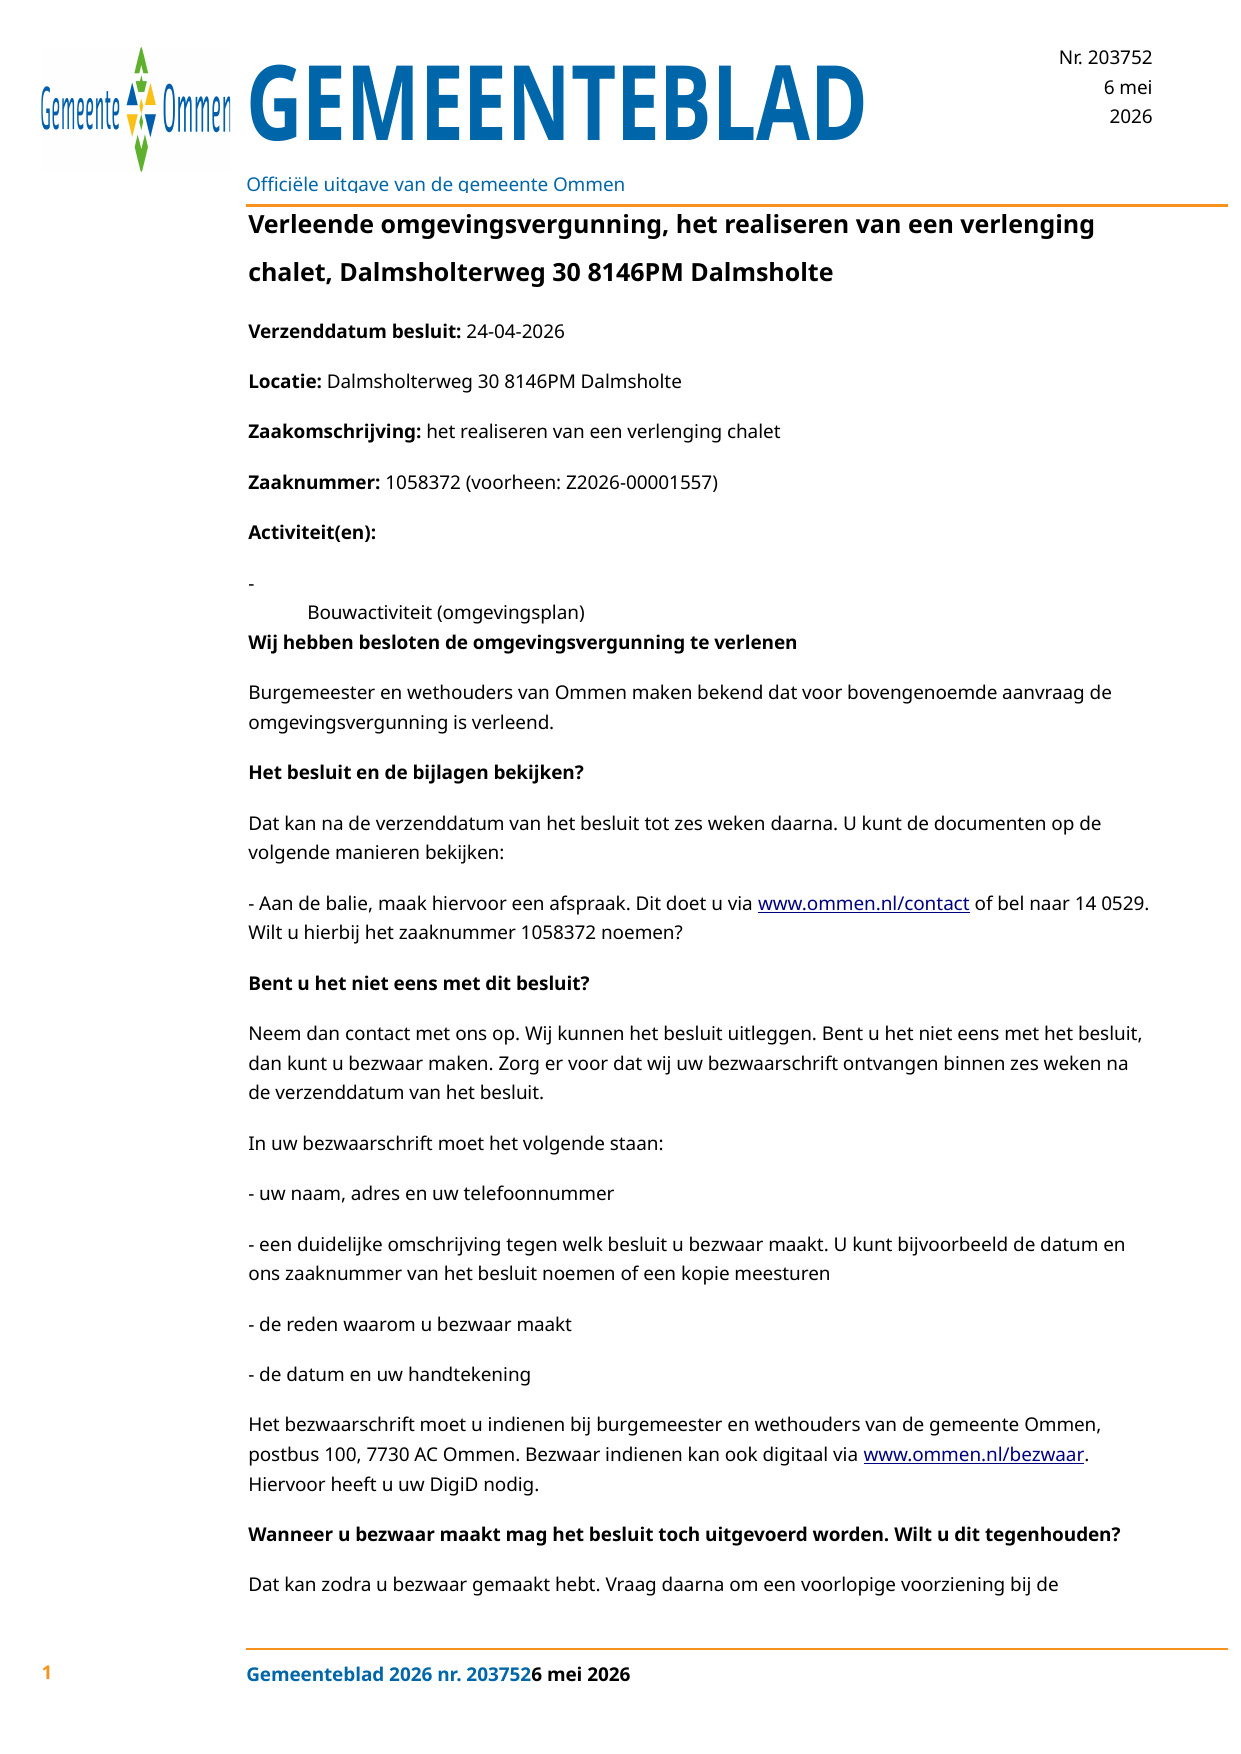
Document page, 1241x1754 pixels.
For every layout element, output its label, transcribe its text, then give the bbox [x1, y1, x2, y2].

text Het bezwaarschrift moet u indienen bij burgemeester en wethouders van de gemeente Ommen, postbus 100, 7730 AC Ommen. Bezwaar indienen kan ook digitaal via www.ommen.nl/bezwaar. Hiervoor heeft u uw DigiD nodig. [248, 1412, 1152, 1497]
text Wanneer u bezwaar maakt mag het besluit toch uitgevoerd worden. Wilt u dit tegenhouden? [248, 1521, 1152, 1547]
text Neem dan contact met ons op. Wij kunnen het besluit uitleggen. Bent u het niet eens met het besluit, dan kunt u bezwaar maken. Zorg er voor dat wij uw bezwaarschrift ontvangen binnen zes weken na de verzenddatum van het besluit. [248, 1020, 1152, 1105]
text Dat kan zodra u bezwaar gemaakt hebt. Vraag daarna om een voorlopige voorziening bij de [248, 1572, 1152, 1597]
text Het besluit en de bijlagen bekijken? [248, 759, 1152, 785]
text Bent u het niet eens met dit besluit? [248, 970, 1152, 996]
picture [41, 47, 231, 172]
text Verzenddatum besluit: 24-04-2026 [248, 318, 1152, 344]
text Wij hebben besloten de omgevingsvergunning te verlenen [248, 629, 1152, 655]
text - de reden waarom u bezwaar maakt [248, 1311, 1152, 1337]
text Zaaknummer: 1058372 (voorheen: Z2026-00001557) [248, 469, 1152, 495]
text - Aan de balie, maak hiervoor een afspraak. Dit doet u via www.ommen.nl/contact of bel naar 14 0529. Wilt u hierbij het zaaknummer 1058372 noemen? [248, 890, 1152, 945]
list Bouwactiviteit (omgevingsplan) [248, 599, 1152, 625]
text Verleende omgevingsvergunning, het realiseren van een verlenging chalet, Dalmsholterweg 30 8146PM Dalmsholte [248, 207, 1152, 288]
text Zaakomschrijving: het realiseren van een verlenging chalet [248, 419, 1152, 444]
text Activiteit(en): [248, 519, 1152, 545]
text - uw naam, adres en uw telefoonnummer [248, 1180, 1152, 1206]
text - de datum en uw handtekening [248, 1361, 1152, 1387]
text Dat kan na de verzenddatum van het besluit tot zes weken daarna. U kunt de documenten op de volgende manieren bekijken: [248, 810, 1152, 865]
text In uw bezwaarschrift moet het volgende staan: [248, 1130, 1152, 1156]
text Burgemeester en wethouders van Ommen maken bekend dat voor bovengenoemde aanvraag de omgevingsvergunning is verleend. [248, 679, 1152, 735]
text Locatie: Dalmsholterweg 30 8146PM Dalmsholte [248, 368, 1152, 394]
text - een duidelijke omschrijving tegen welk besluit u bezwaar maakt. U kunt bijvoorbeeld de datum en ons zaaknummer van het besluit noemen of een kopie meesturen [248, 1231, 1152, 1286]
